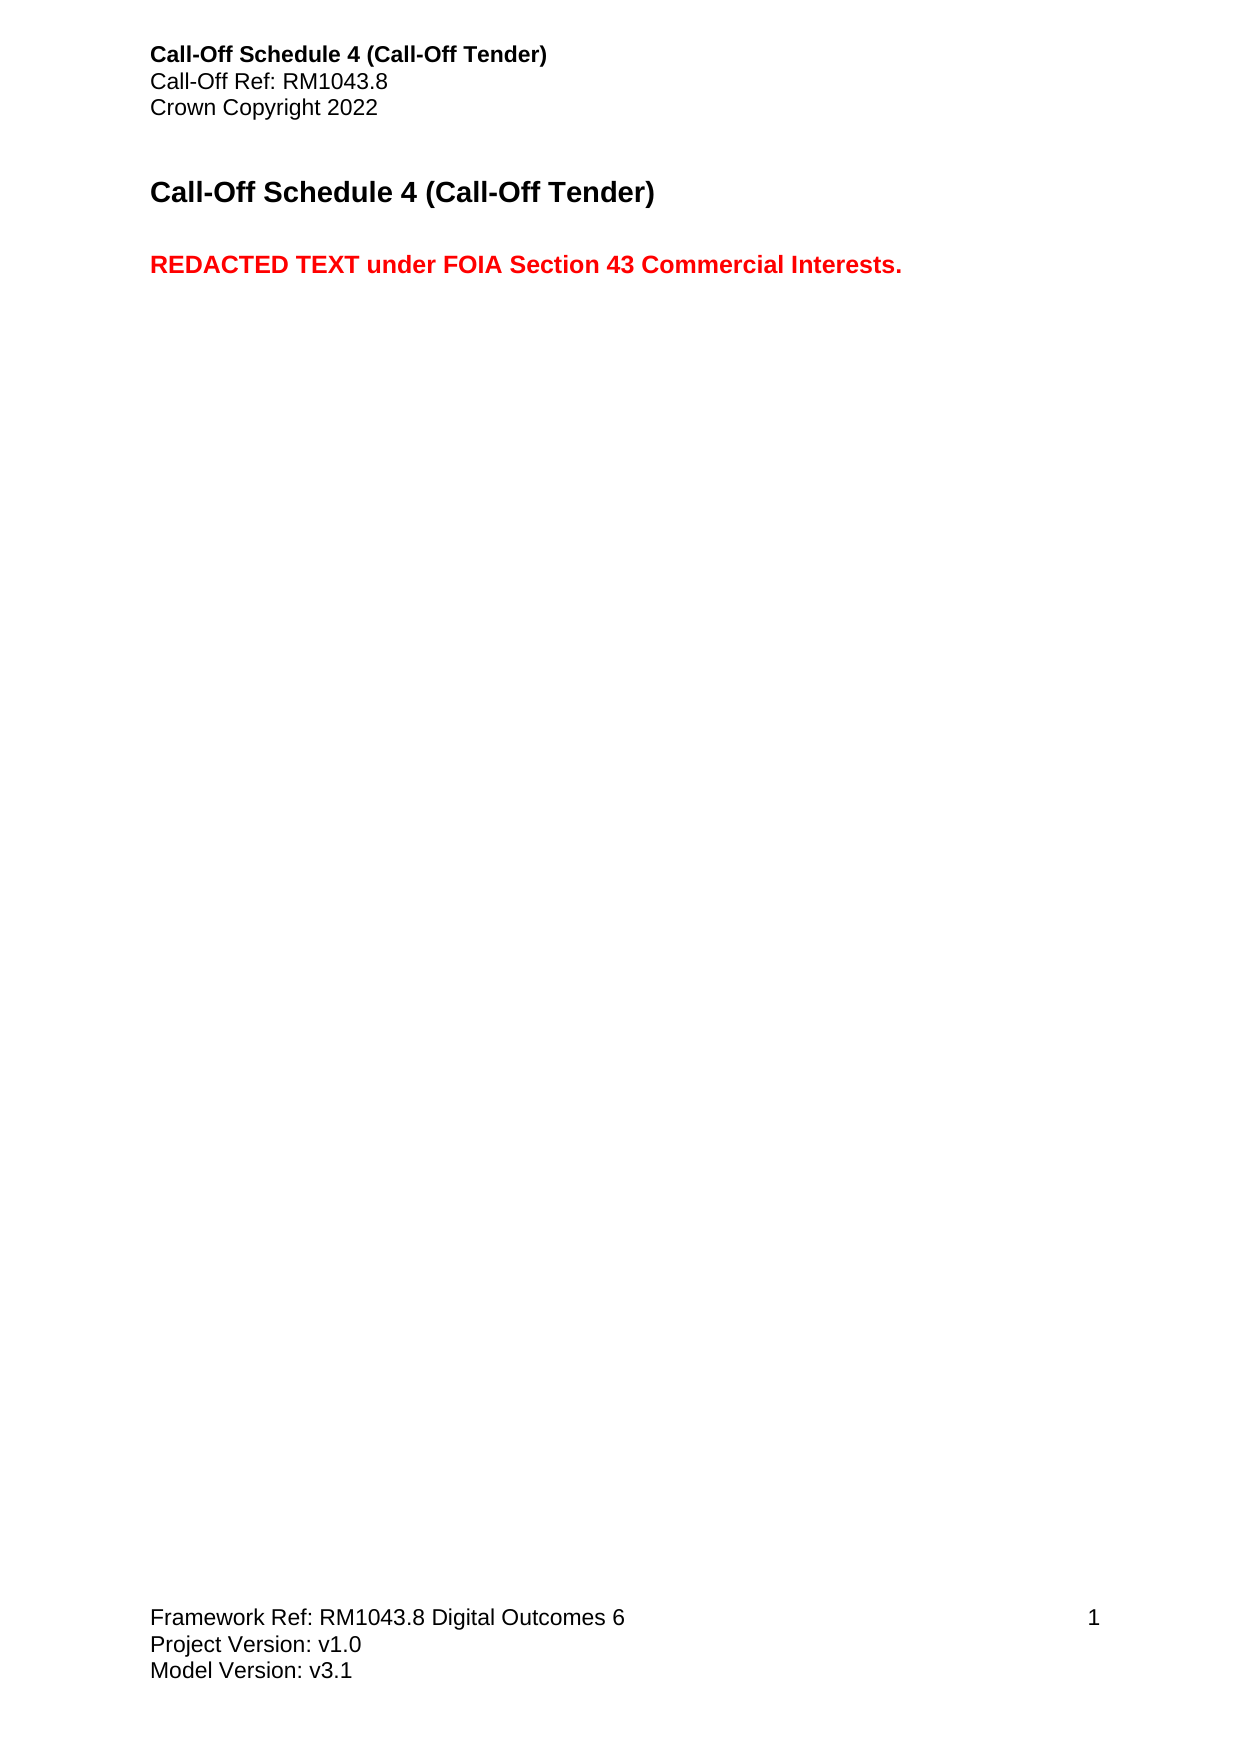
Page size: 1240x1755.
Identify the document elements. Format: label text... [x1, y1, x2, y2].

subtitle Call-Off Schedule 4 (Call-Off Tender) [150, 175, 1089, 208]
text REDACTED TEXT under FOIA Section 43 Commercial Interests. [150, 250, 1089, 279]
